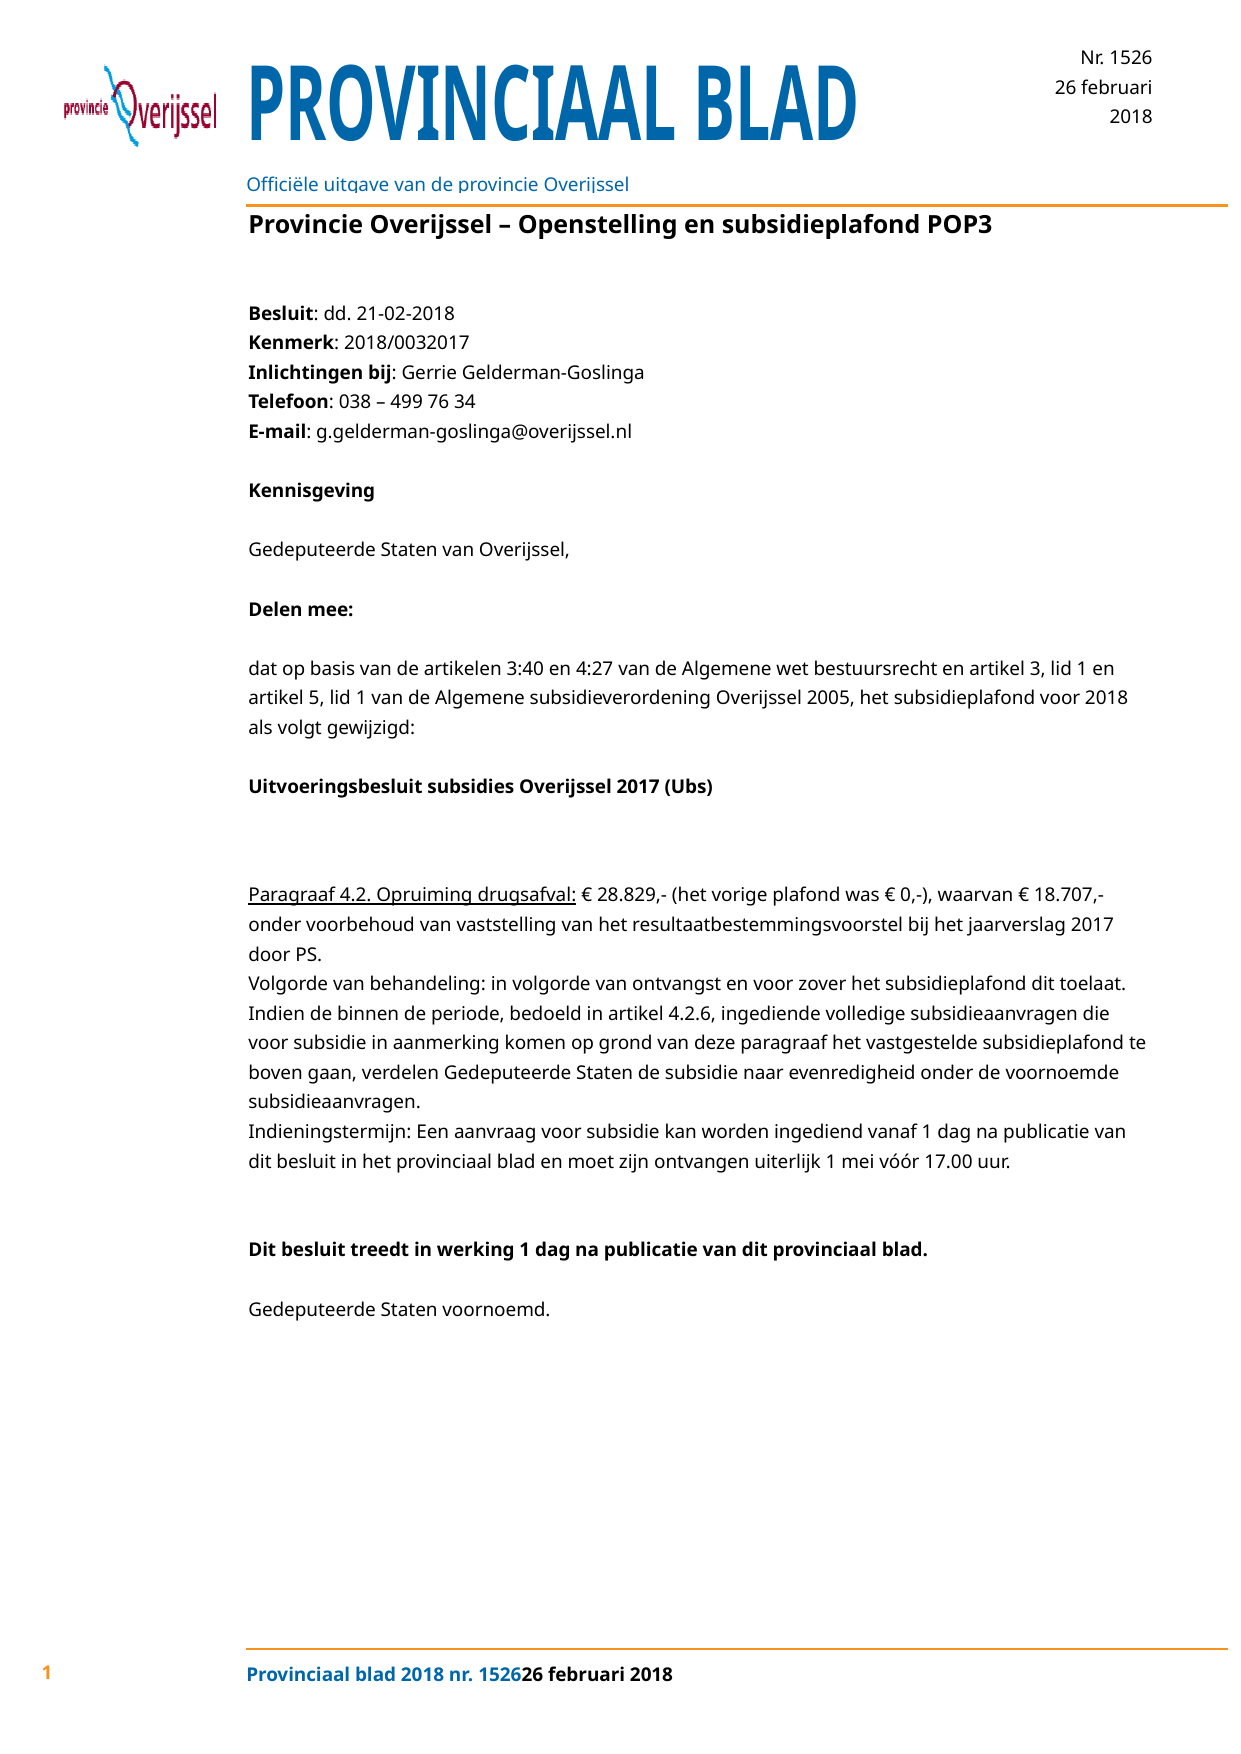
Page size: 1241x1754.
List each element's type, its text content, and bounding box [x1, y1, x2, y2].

text Inlichtingen bij: Gerrie Gelderman-Goslinga [248, 359, 1152, 385]
text Kennisgeving [248, 477, 1152, 503]
text Uitvoeringsbesluit subsidies Overijssel 2017 (Ubs) [248, 773, 1152, 799]
picture [41, 47, 231, 172]
text Gedeputeerde Staten voornoemd. [248, 1296, 1152, 1322]
text Gedeputeerde Staten van Overijssel, [248, 537, 1152, 562]
text Dit besluit treedt in werking 1 dag na publicatie van dit provinciaal blad. [248, 1237, 1152, 1262]
text Kenmerk: 2018/0032017 [248, 329, 1152, 355]
text E-mail: g.gelderman-goslinga@overijssel.nl [248, 418, 1152, 444]
text Paragraaf 4.2. Opruiming drugsafval: € 28.829,- (het vorige plafond was € 0,-), waarvan € 18.707,- onder voorbehoud van vaststelling van het resultaatbestemmingsvoorstel bij het jaarverslag 2017 door PS. [248, 882, 1152, 967]
text Provincie Overijssel – Openstelling en subsidieplafond POP3 [248, 207, 1152, 241]
text Delen mee: [248, 596, 1152, 621]
text dat op basis van de artikelen 3:40 en 4:27 van de Algemene wet bestuursrecht en artikel 3, lid 1 en artikel 5, lid 1 van de Algemene subsidieverordening Overijssel 2005, het subsidieplafond voor 2018 als volgt gewijzigd: [248, 655, 1152, 740]
text Besluit: dd. 21-02-2018 [248, 300, 1152, 326]
text Indieningstermijn: Een aanvraag voor subsidie kan worden ingediend vanaf 1 dag na publicatie van dit besluit in het provinciaal blad en moet zijn ontvangen uiterlijk 1 mei vóór 17.00 uur. [248, 1118, 1152, 1174]
text Telefoon: 038 – 499 76 34 [248, 389, 1152, 414]
text Volgorde van behandeling: in volgorde van ontvangst en voor zover het subsidieplafond dit toelaat. Indien de binnen de periode, bedoeld in artikel 4.2.6, ingediende volledige subsidieaanvragen die voor subsidie in aanmerking komen op grond van deze paragraaf het vastgestelde subsidieplafond te boven gaan, verdelen Gedeputeerde Staten de subsidie naar evenredigheid onder de voornoemde subsidieaanvragen. [248, 970, 1152, 1114]
